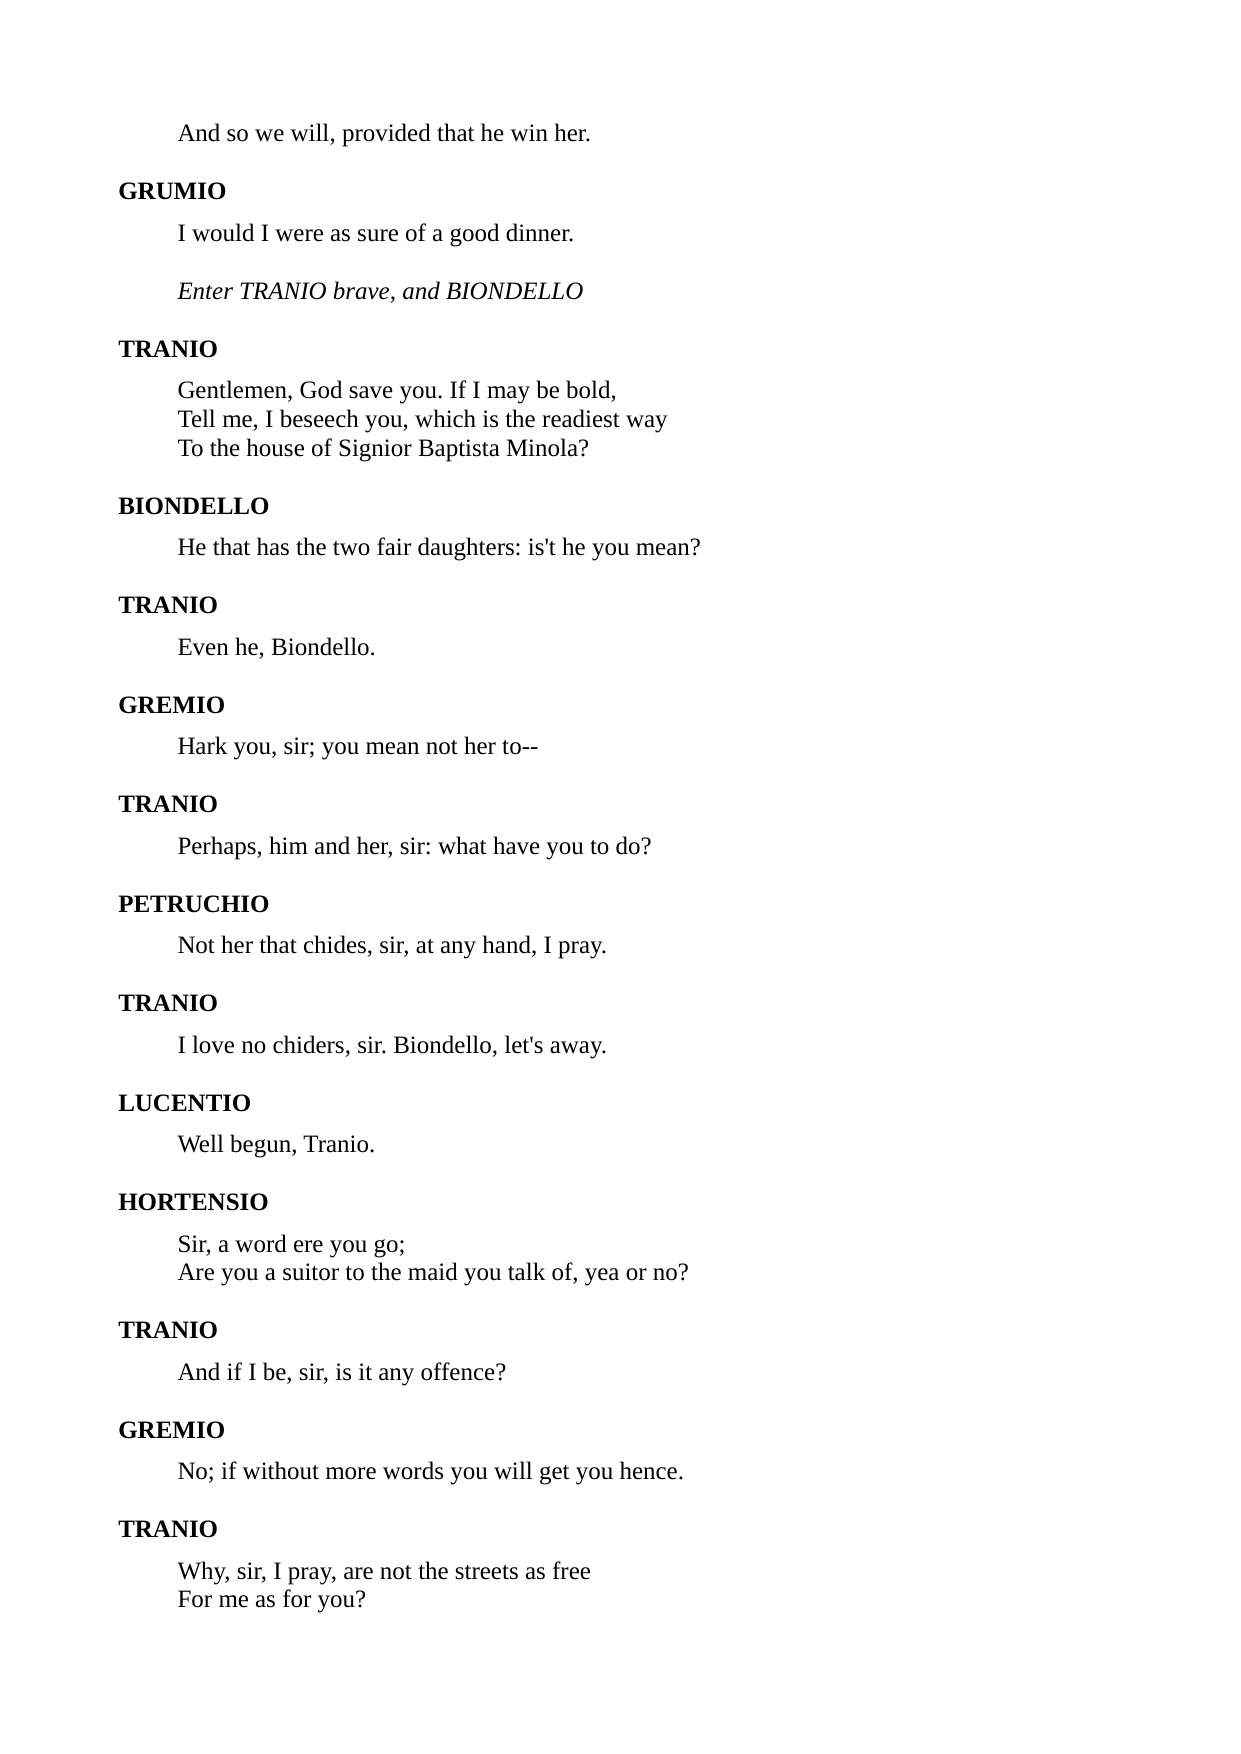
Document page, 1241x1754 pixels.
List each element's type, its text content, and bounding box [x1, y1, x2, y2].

text GREMIO [118, 1415, 1122, 1444]
text GREMIO [118, 690, 1122, 719]
text Enter TRANIO brave, and BIONDELLO [177, 276, 1063, 304]
text Well begun, Tranio. [177, 1129, 1063, 1158]
text No; if without more words you will get you hence. [177, 1456, 1063, 1485]
text BIONDELLO [118, 491, 1122, 520]
text HORTENSIO [118, 1187, 1122, 1216]
text TRANIO [118, 1316, 1122, 1344]
text TRANIO [118, 1514, 1122, 1543]
text Perhaps, him and her, sir: what have you to do? [177, 831, 1063, 859]
text He that has the two fair daughters: is't he you mean? [177, 532, 1063, 561]
text LUCENTIO [118, 1088, 1122, 1117]
text Even he, Biondello. [177, 632, 1063, 661]
text TRANIO [118, 334, 1122, 363]
text Gentlemen, God save you. If I may be bold, Tell me, I beseech you, which is the readiest way To the house of Signior Baptista Minola? [177, 375, 1063, 462]
text Sir, a word ere you go; Are you a suitor to the maid you talk of, yea or no? [177, 1229, 1063, 1286]
text And if I be, sir, is it any offence? [177, 1357, 1063, 1386]
text And so we will, provided that he win her. [177, 118, 1063, 147]
text TRANIO [118, 988, 1122, 1017]
text Why, sir, I pray, are not the streets as free For me as for you? [177, 1556, 1063, 1613]
text PETRUCHIO [118, 889, 1122, 918]
text I would I were as sure of a good dinner. [177, 218, 1063, 246]
text Not her that chides, sir, at any hand, I pray. [177, 930, 1063, 959]
text GRUMIO [118, 176, 1122, 205]
text I love no chiders, sir. Biondello, let's away. [177, 1030, 1063, 1058]
text TRANIO [118, 591, 1122, 619]
text TRANIO [118, 789, 1122, 818]
text Hark you, sir; you mean not her to-- [177, 731, 1063, 760]
